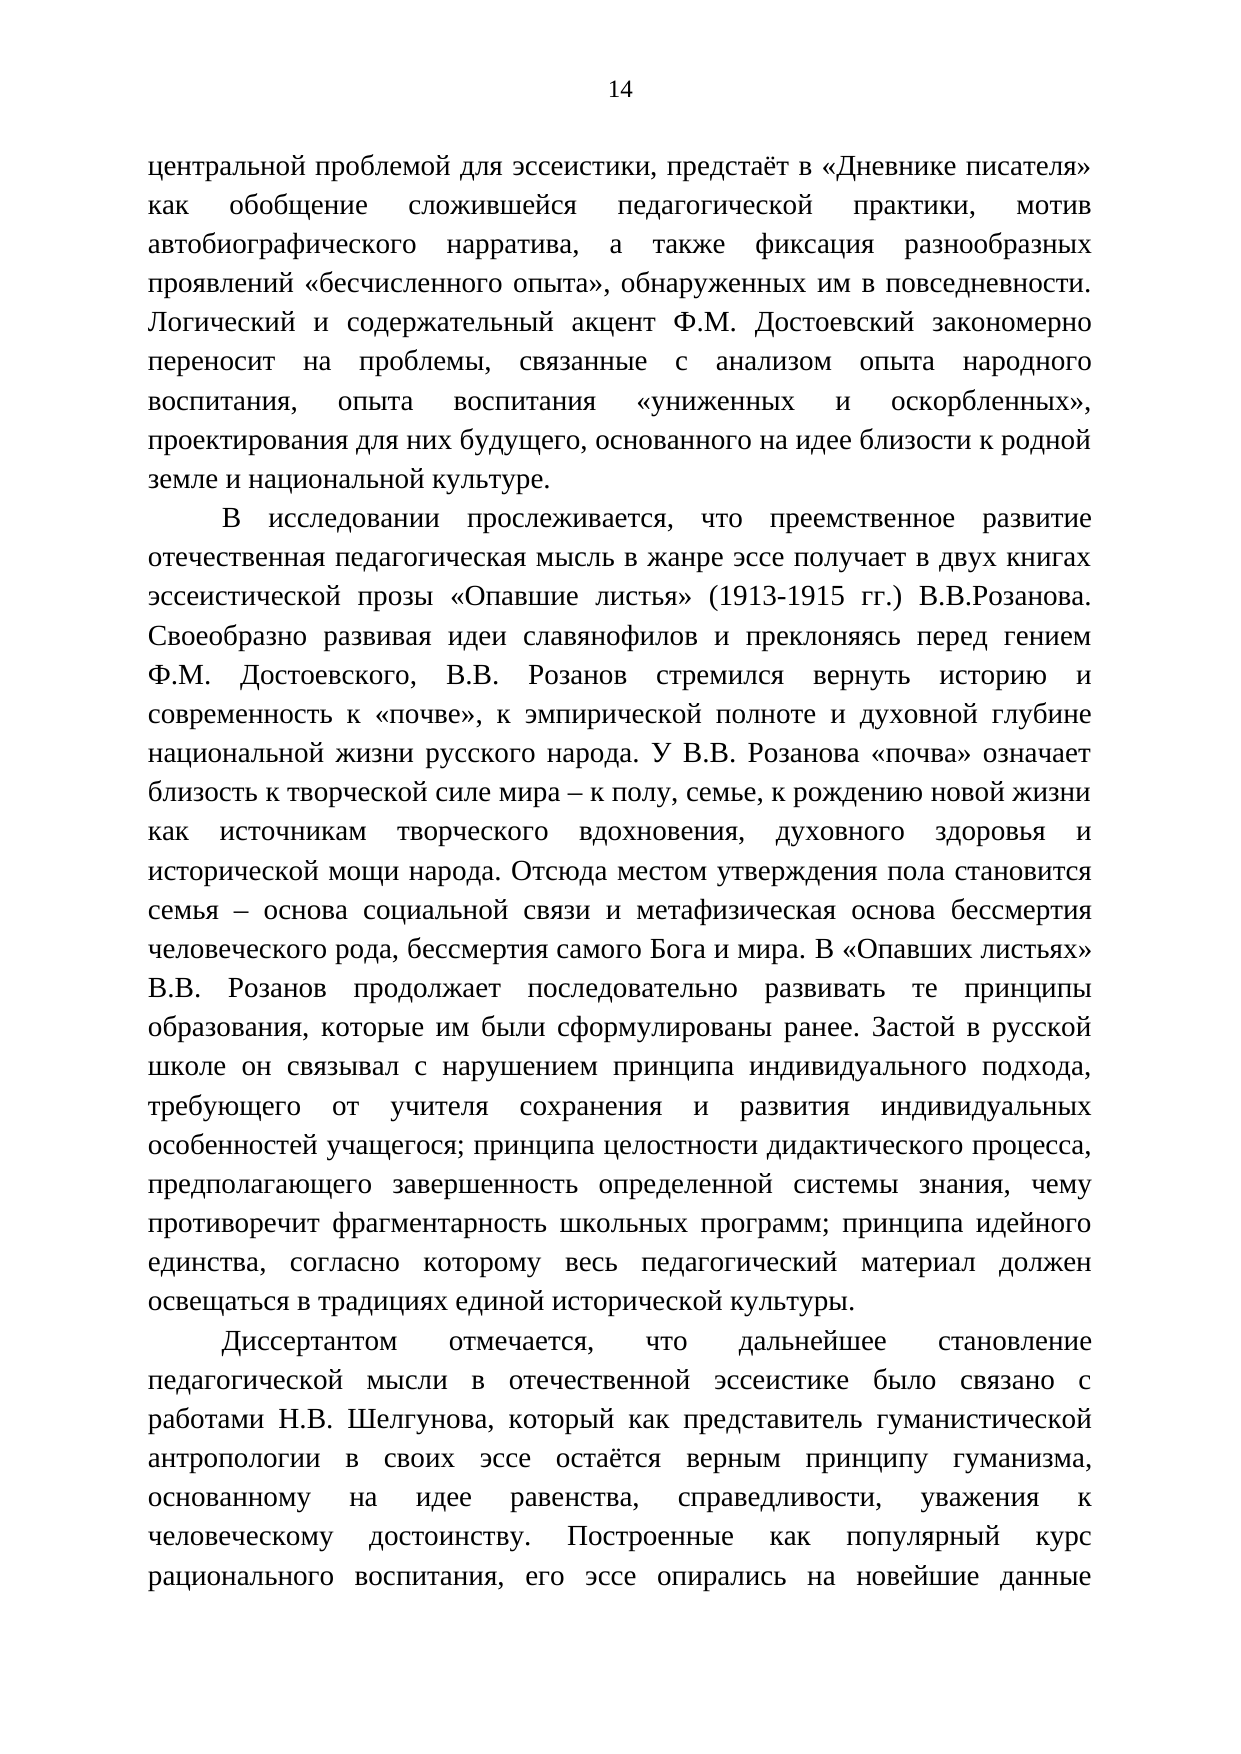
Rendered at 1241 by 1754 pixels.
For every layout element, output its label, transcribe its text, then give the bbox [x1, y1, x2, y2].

text центральной проблемой для эссеистики, предстаёт в «Дневнике писателя» как обобщение сложившейся педагогической практики, мотив автобиографического нарратива, а также фиксация разнообразных проявлений «бесчисленного опыта», обнаруженных им в повседневности. Логический и содержательный акцент Ф.М. Достоевский закономерно переносит на проблемы, связанные с анализом опыта народного воспитания, опыта воспитания «униженных и оскорбленных», проектирования для них будущего, основанного на идее близости к родной земле и национальной культуре. [148, 148, 1092, 494]
text Диссертантом отмечается, что дальнейшее становление педагогической мысли в отечественной эссеистике было связано с работами Н.В. Шелгунова, который как представитель гуманистической антропологии в своих эссе остаётся верным принципу гуманизма, основанному на идее равенства, справедливости, уважения к человеческому достоинству. Построенные как популярный курс рационального воспитания, его эссе опирались на новейшие данные [148, 1323, 1092, 1591]
text В исследовании прослеживается, что преемственное развитие отечественная педагогическая мысль в жанре эссе получает в двух книгах эссеистической прозы «Опавшие листья» (1913-1915 гг.) В.В.Розанова. Своеобразно развивая идеи славянофилов и преклоняясь перед гением Ф.М. Достоевского, В.В. Розанов стремился вернуть историю и современность к «почве», к эмпирической полноте и духовной глубине национальной жизни русского народа. У В.В. Розанова «почва» означает близость к творческой силе мира – к полу, семье, к рождению новой жизни как источникам творческого вдохновения, духовного здоровья и исторической мощи народа. Отсюда местом утверждения пола становится семья – основа социальной связи и метафизическая основа бессмертия челове­ческого рода, бессмертия самого Бога и мира. В «Опавших листьях» В.В. Розанов продолжает последовательно развивать те принципы образования, которые им были сформулированы ранее. Застой в русской школе он связывал с нарушением принципа индивидуального подхода, требующего от учителя сохранения и развития индивидуальных особенностей учащегося; принципа целостности дидактического процесса, предполагающего завершенность определенной системы знания, чему противоречит фрагментарность школьных программ; принципа идейного единства, согласно которому весь педагогический материал должен освещаться в традициях единой исторической культуры. [148, 500, 1092, 1317]
